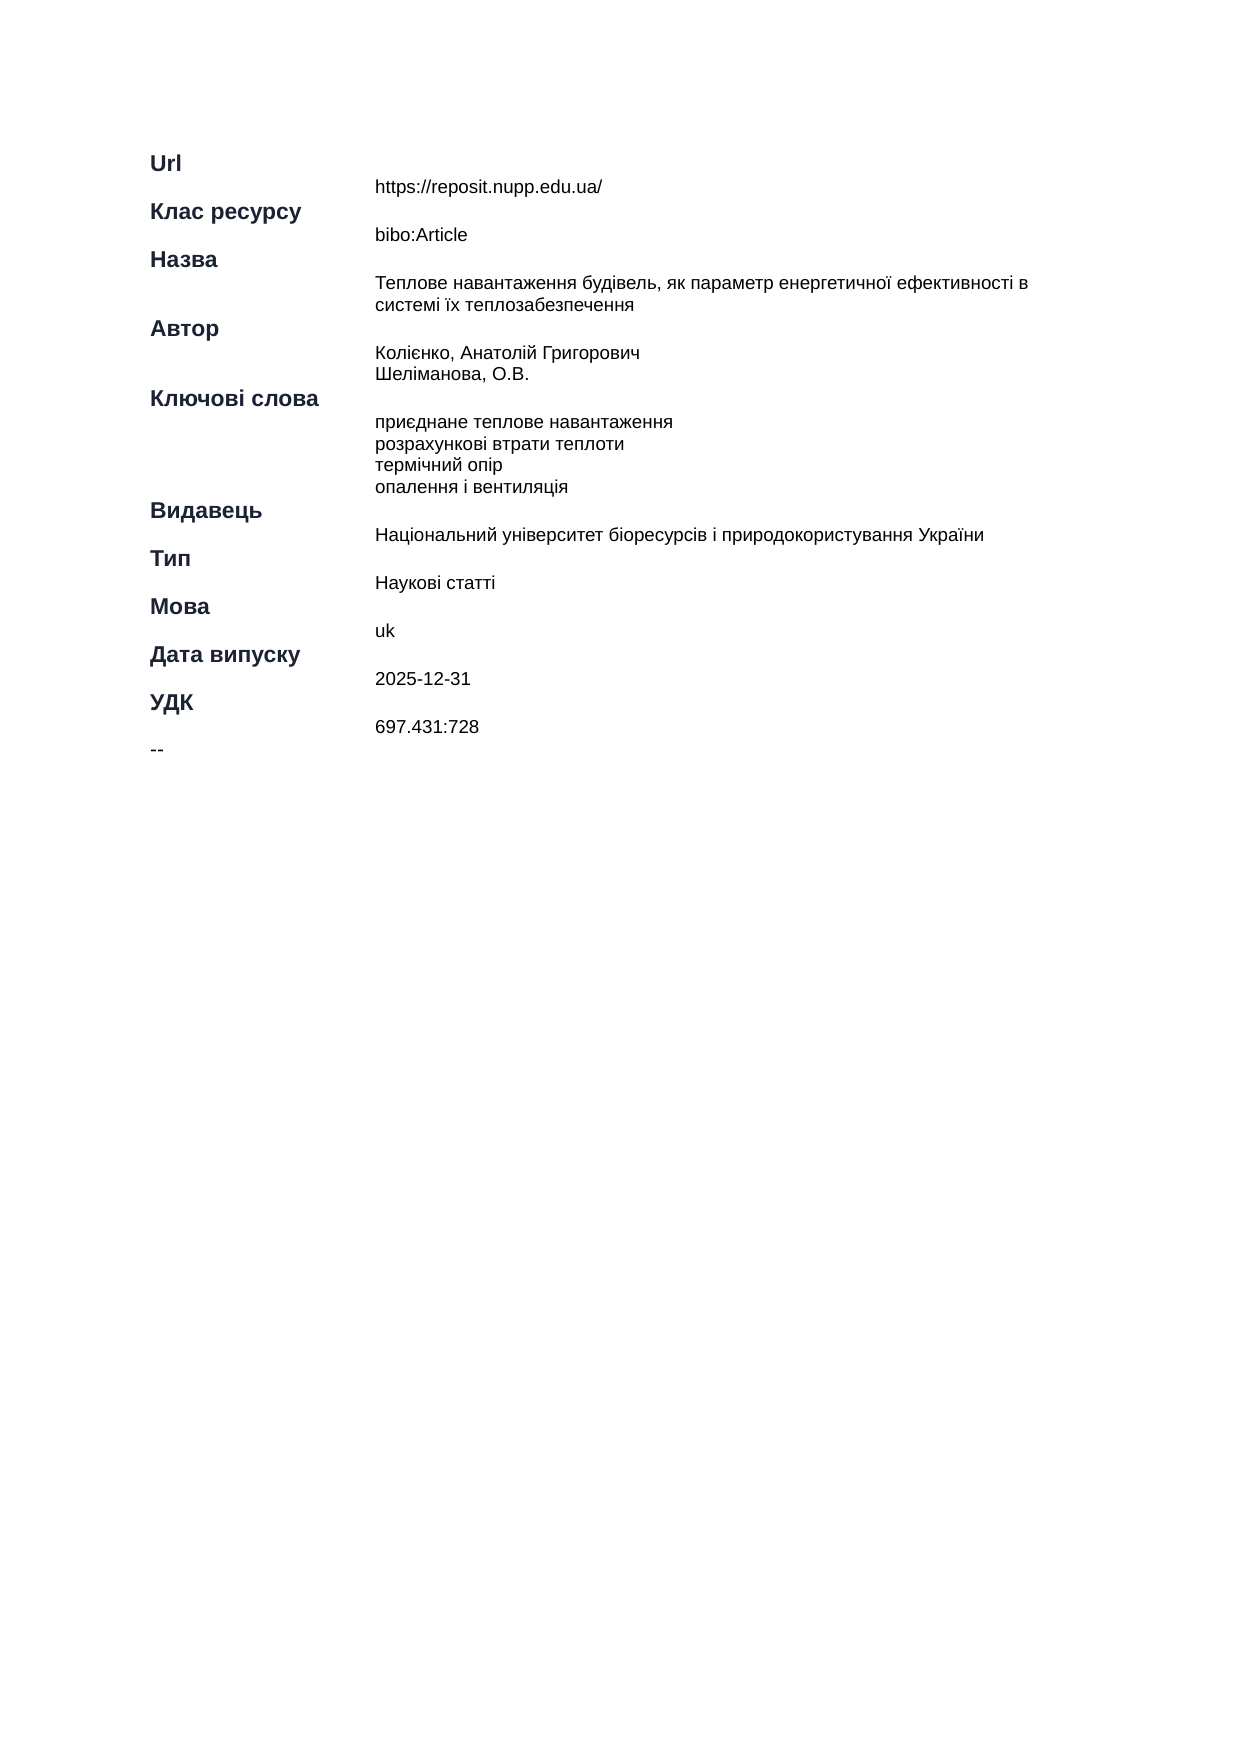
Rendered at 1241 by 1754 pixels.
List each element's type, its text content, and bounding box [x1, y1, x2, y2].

text УДК [150, 689, 1090, 715]
text Url [150, 150, 1090, 176]
text -- [150, 737, 1090, 761]
text Видавець [150, 497, 1090, 524]
text 697.431:728 [375, 715, 1090, 737]
text uk [375, 619, 1090, 641]
text Дата випуску [150, 641, 1090, 667]
text Національний університет біоресурсів і природокористування України [375, 524, 1090, 545]
text Автор [150, 315, 1090, 342]
text приєднане теплове навантаження [375, 411, 1090, 433]
text Шеліманова, О.В. [375, 363, 1090, 385]
text bibo:Article [375, 224, 1090, 246]
text термічний опір [375, 454, 1090, 476]
text Теплове навантаження будівель, як параметр енергетичної ефективності в системі їх теплозабезпечення [375, 272, 1090, 315]
text Колієнко, Анатолій Григорович [375, 342, 1090, 363]
text опалення і вентиляція [375, 476, 1090, 497]
text 2025-12-31 [375, 667, 1090, 689]
text Наукові статті [375, 572, 1090, 593]
text розрахункові втрати теплоти [375, 433, 1090, 454]
text Мова [150, 593, 1090, 619]
text https://reposit.nupp.edu.ua/ [375, 176, 1090, 198]
text Тип [150, 545, 1090, 572]
text Назва [150, 246, 1090, 272]
text Клас ресурсу [150, 198, 1090, 224]
text Ключові слова [150, 385, 1090, 411]
